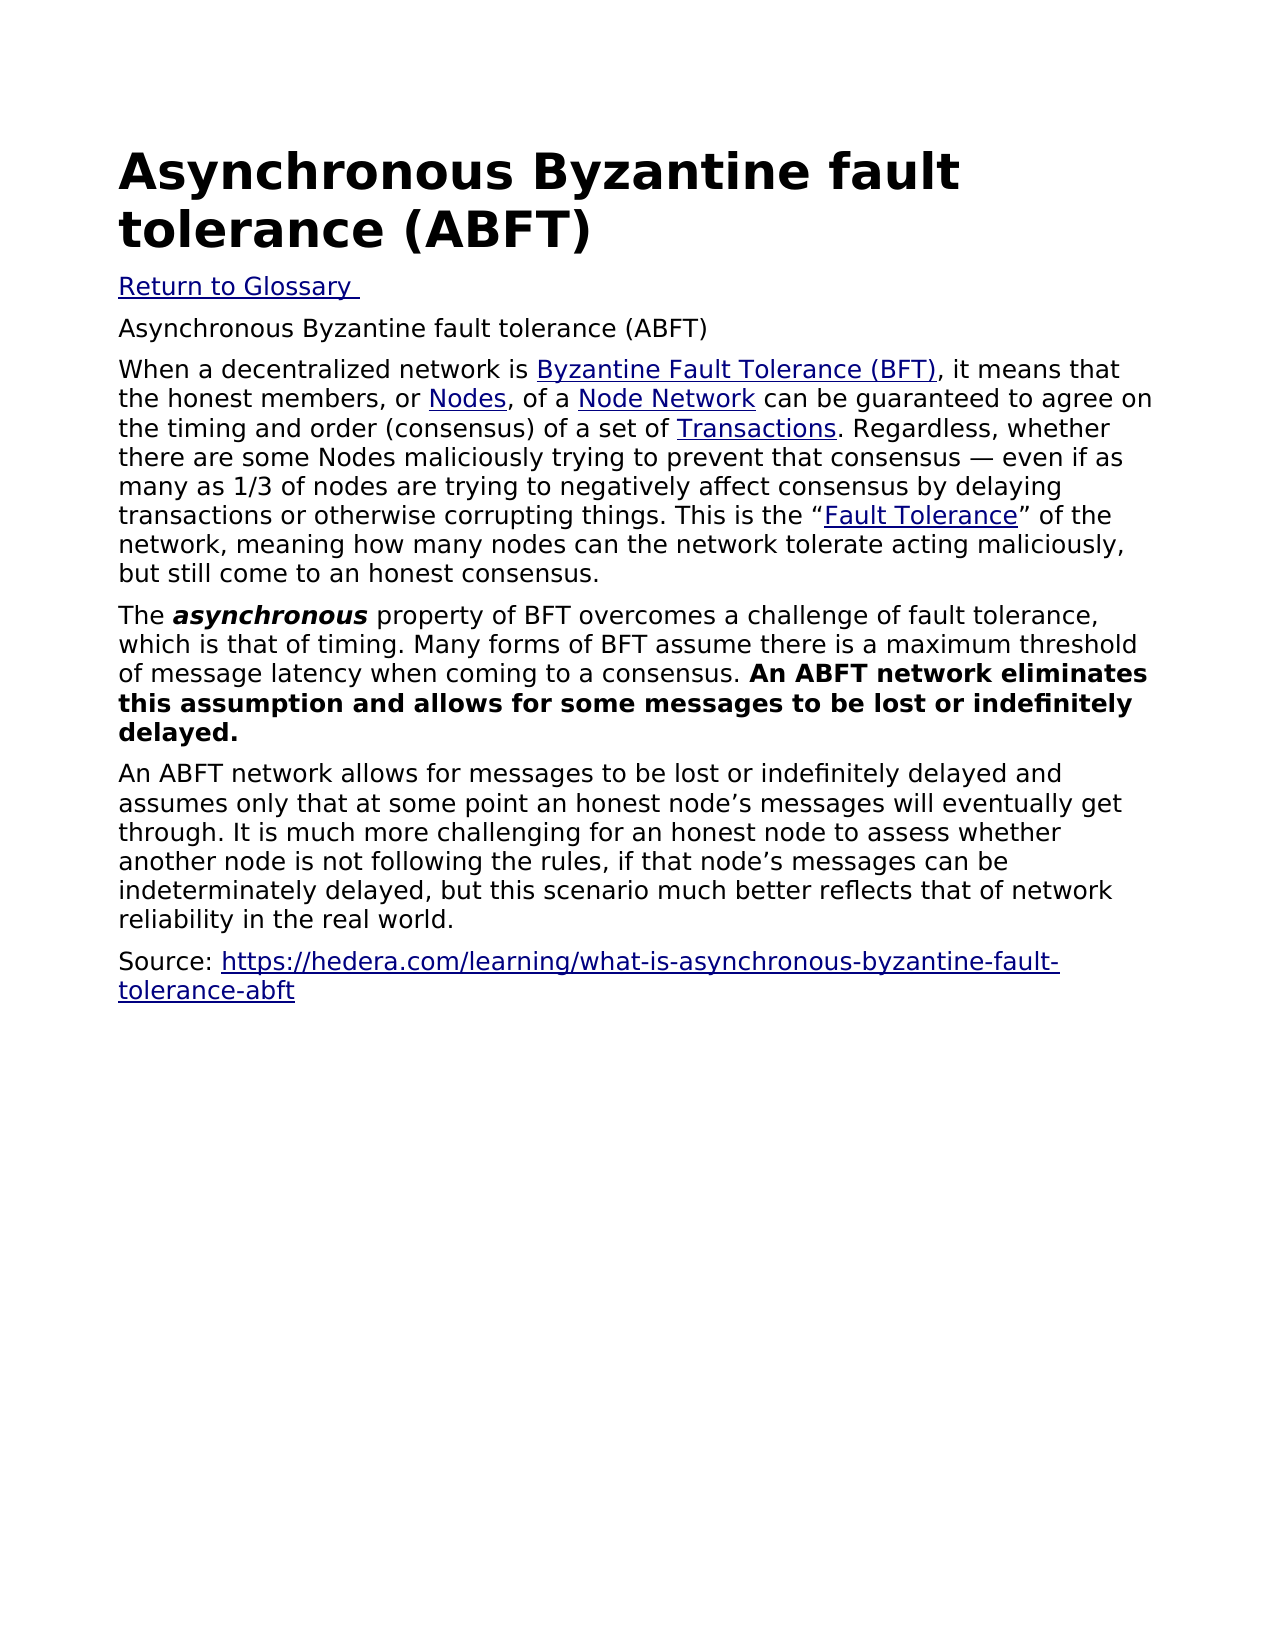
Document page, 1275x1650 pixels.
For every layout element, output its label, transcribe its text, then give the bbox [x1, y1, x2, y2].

subtitle Asynchronous Byzantine fault tolerance (ABFT) [118, 143, 1157, 259]
text The asynchronous property of BFT overcomes a challenge of fault tolerance, which is that of timing. Many forms of BFT assume there is a maximum threshold of message latency when coming to a consensus. An ABFT network eliminates this assumption and allows for some messages to be lost or indefinitely delayed. [118, 601, 1157, 747]
text Asynchronous Byzantine fault tolerance (ABFT) [118, 314, 1157, 343]
text When a decentralized network is Byzantine Fault Tolerance (BFT), it means that the honest members, or Nodes, of a Node Network can be guaranteed to agree on the timing and order (consensus) of a set of Transactions. Regardless, whether there are some Nodes maliciously trying to prevent that consensus — even if as many as 1/3 of nodes are trying to negatively affect consensus by delaying transactions or otherwise corrupting things. This is the “Fault Tolerance” of the network, meaning how many nodes can the network tolerate acting maliciously, but still come to an honest consensus. [118, 355, 1157, 589]
text Source: https://hedera.com/learning/what-is-asynchronous-byzantine-fault-tolerance-abft [118, 947, 1157, 1005]
text Return to Glossary [118, 272, 1157, 301]
text An ABFT network allows for messages to be lost or indefinitely delayed and assumes only that at some point an honest node’s messages will eventually get through. It is much more challenging for an honest node to assess whether another node is not following the rules, if that node’s messages can be indeterminately delayed, but this scenario much better reflects that of network reliability in the real world. [118, 759, 1157, 934]
